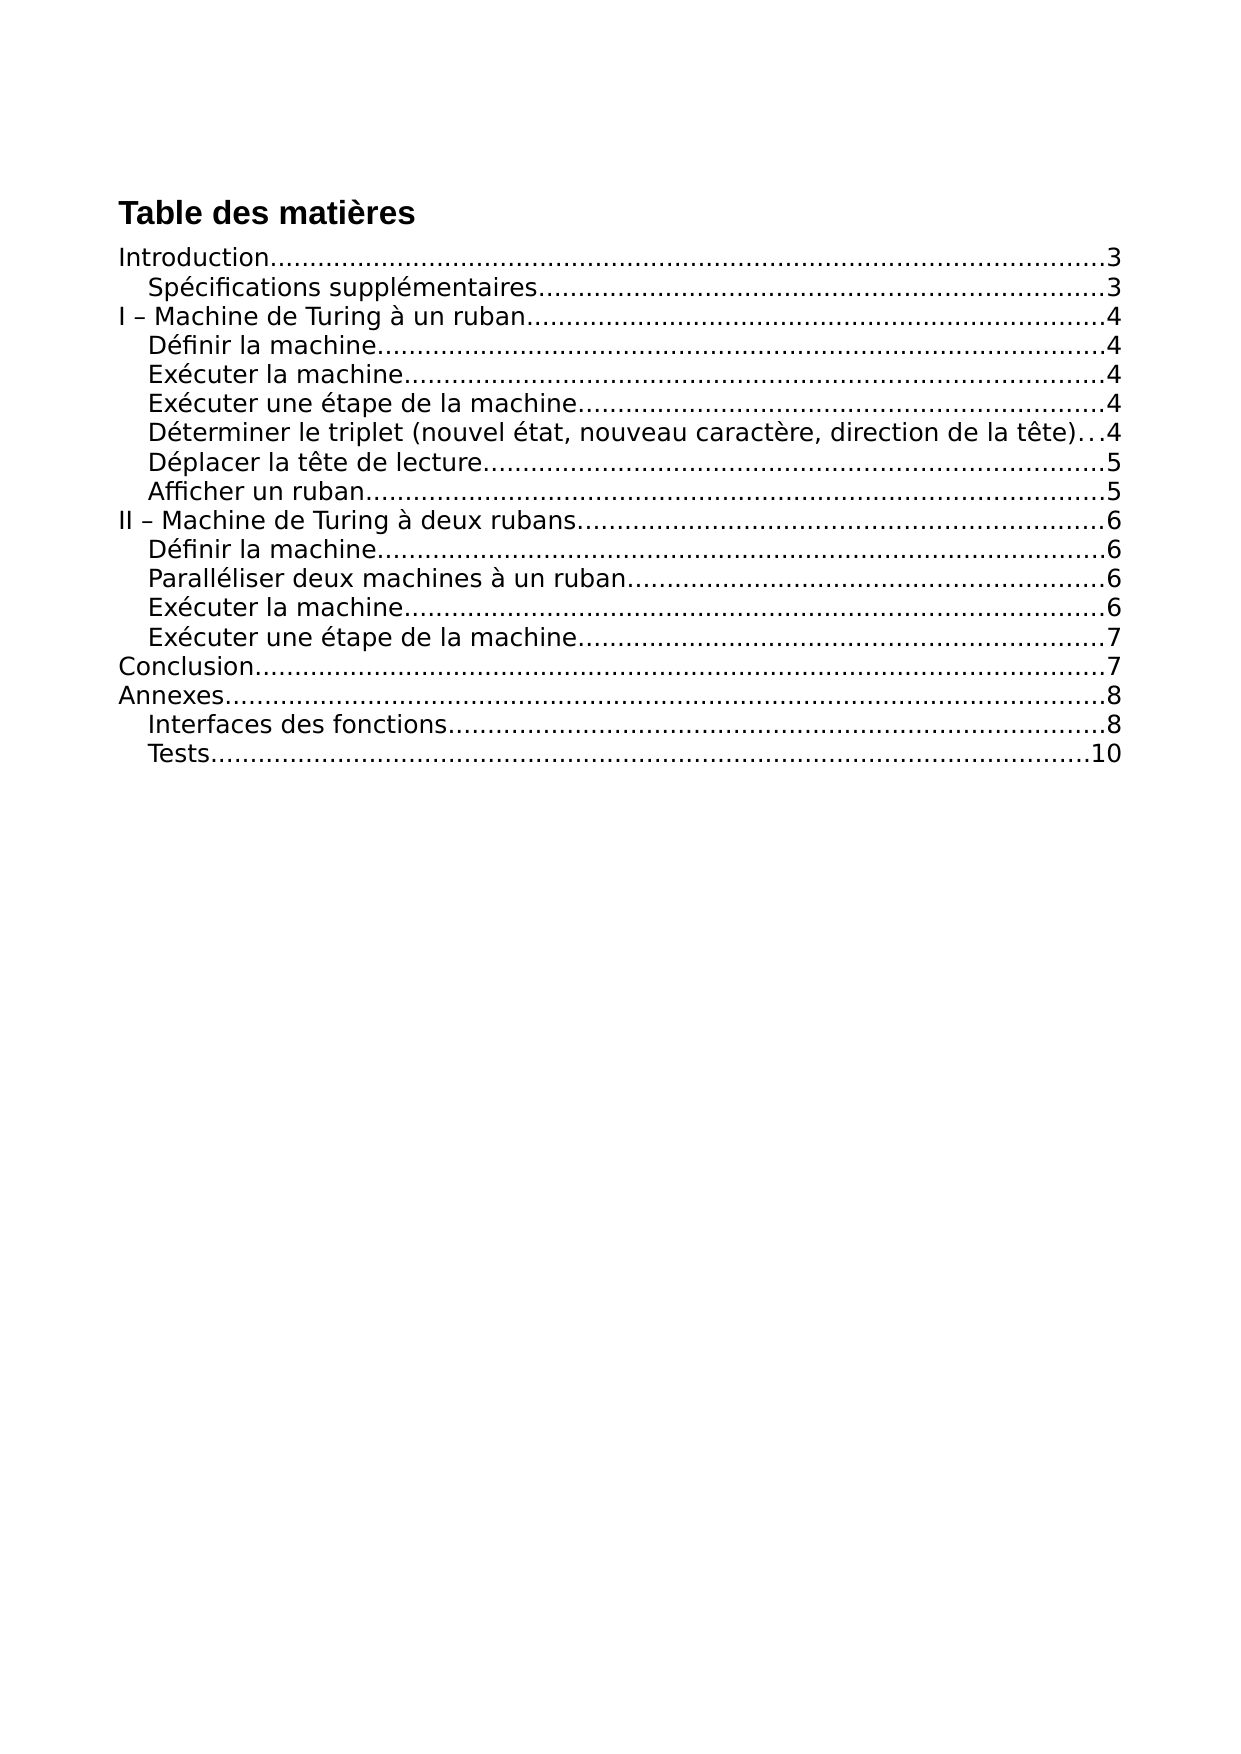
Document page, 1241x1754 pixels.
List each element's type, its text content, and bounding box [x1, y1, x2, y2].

text Spécifications supplémentaires 3 [148, 273, 1122, 302]
text Exécuter une étape de la machine. 7 [148, 623, 1122, 652]
text I – Machine de Turing à un ruban. 4 [118, 302, 1122, 331]
text Tests 10 [148, 739, 1122, 769]
text Déplacer la tête de lecture. 5 [148, 448, 1122, 477]
text II – Machine de Turing à deux rubans. 6 [118, 506, 1122, 535]
text Conclusion 7 [118, 652, 1122, 681]
text Exécuter une étape de la machine. 4 [148, 389, 1122, 419]
text Interfaces des fonctions 8 [148, 710, 1122, 739]
text Afficher un ruban. 5 [148, 477, 1122, 506]
text Exécuter la machine. 6 [148, 594, 1122, 623]
subtitle Table des matières [118, 193, 1122, 231]
text Paralléliser deux machines à un ruban. 6 [148, 564, 1122, 594]
text Définir la machine. 6 [148, 535, 1122, 564]
text Exécuter la machine. 4 [148, 360, 1122, 389]
text Annexes 8 [118, 681, 1122, 710]
text Définir la machine. 4 [148, 331, 1122, 360]
text Introduction 3 [118, 244, 1122, 273]
text Déterminer le triplet (nouvel état, nouveau caractère, direction de la tête) 4 [148, 419, 1122, 448]
